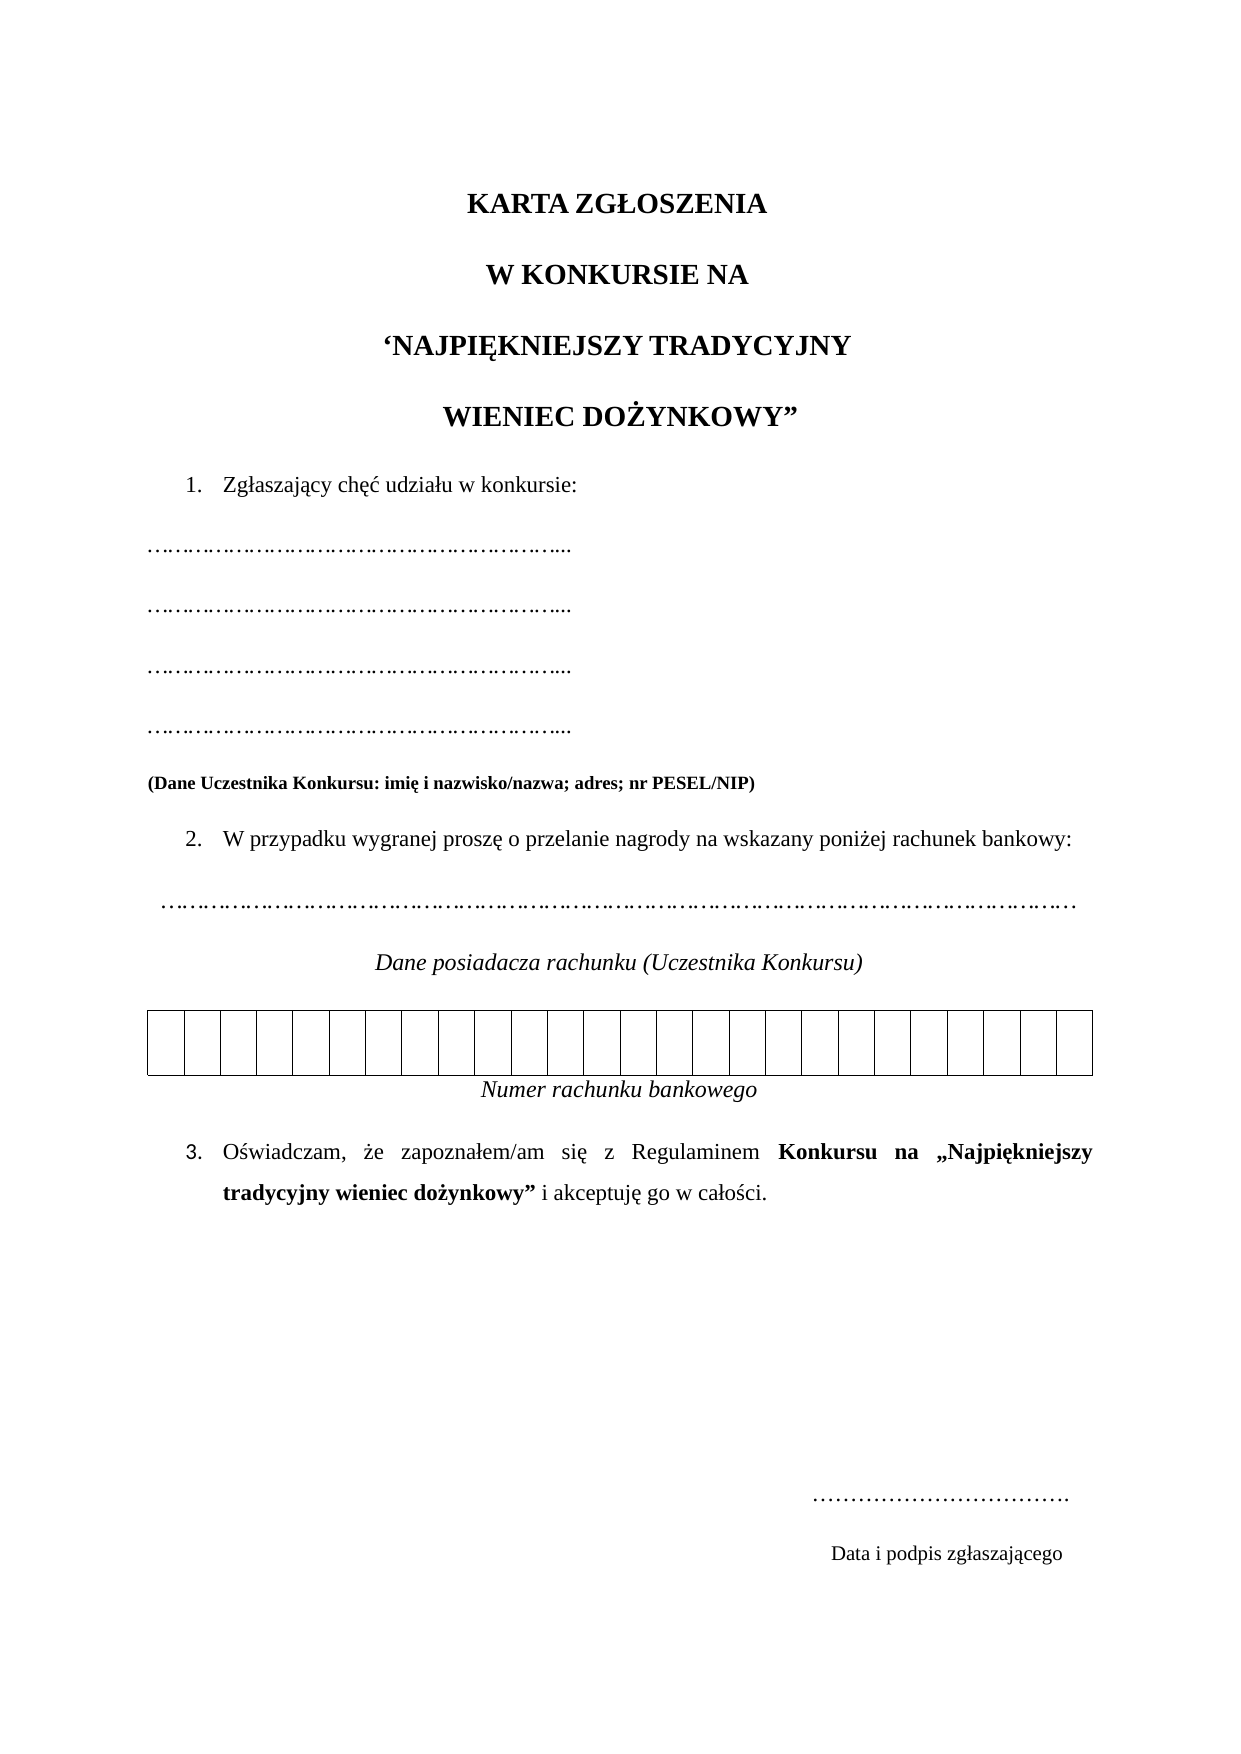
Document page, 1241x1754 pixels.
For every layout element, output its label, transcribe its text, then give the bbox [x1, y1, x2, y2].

table_header [148, 1011, 184, 1075]
text Data i podpis zgłaszającego [148, 1541, 1093, 1564]
text ………………………………………………………………………………………………………………… [148, 886, 1093, 913]
table_header [1021, 1011, 1056, 1075]
table_header [221, 1011, 256, 1075]
table_header [766, 1011, 801, 1075]
list Oświadczam, że zapoznałem/am się z Regulaminem Konkursu na „Najpiękniejszy tradycyjny wieniec dożynkowy” i akceptuję go w całości. [185, 1137, 1093, 1205]
table_header [657, 1011, 692, 1075]
table_header [839, 1011, 874, 1075]
text (Dane Uczestnika Konkursu: imię i nazwisko/nazwa; adres; nr PESEL/NIP) [148, 772, 1093, 794]
table_header [693, 1011, 729, 1075]
list W przypadku wygranej proszę o przelanie nagrody na wskazany poniżej rachunek bankowy: [185, 825, 1093, 852]
text ……………………………………………………... [148, 712, 1093, 738]
table_header [366, 1011, 401, 1075]
table_header [293, 1011, 329, 1075]
table_header [948, 1011, 983, 1075]
table_header [984, 1011, 1020, 1075]
table_header [621, 1011, 656, 1075]
text W KONKURSIE NA [148, 257, 1093, 291]
table_header [875, 1011, 910, 1075]
text WIENIEC DOŻYNKOWY” [148, 399, 1093, 433]
table_header [402, 1011, 438, 1075]
text ……………………………. [148, 1480, 1093, 1507]
table_header [330, 1011, 365, 1075]
table_header [584, 1011, 620, 1075]
table_header [512, 1011, 547, 1075]
text Dane posiadacza rachunku (Uczestnika Konkursu) [148, 948, 1093, 976]
table_header [1057, 1011, 1092, 1075]
table_header [257, 1011, 292, 1075]
table_header [548, 1011, 583, 1075]
text Numer rachunku bankowego [148, 1076, 1093, 1103]
text ……………………………………………………... [148, 652, 1093, 678]
text ……………………………………………………... [148, 531, 1093, 557]
table_header [439, 1011, 474, 1075]
table_header [730, 1011, 765, 1075]
table_header [185, 1011, 220, 1075]
list Zgłaszający chęć udziału w konkursie: [185, 471, 1093, 497]
text KARTA ZGŁOSZENIA [148, 186, 1093, 220]
table_header [911, 1011, 947, 1075]
table_header [802, 1011, 838, 1075]
text ……………………………………………………... [148, 591, 1093, 618]
table_header [475, 1011, 511, 1075]
text ‘NAJPIĘKNIEJSZY TRADYCYJNY [148, 328, 1093, 362]
